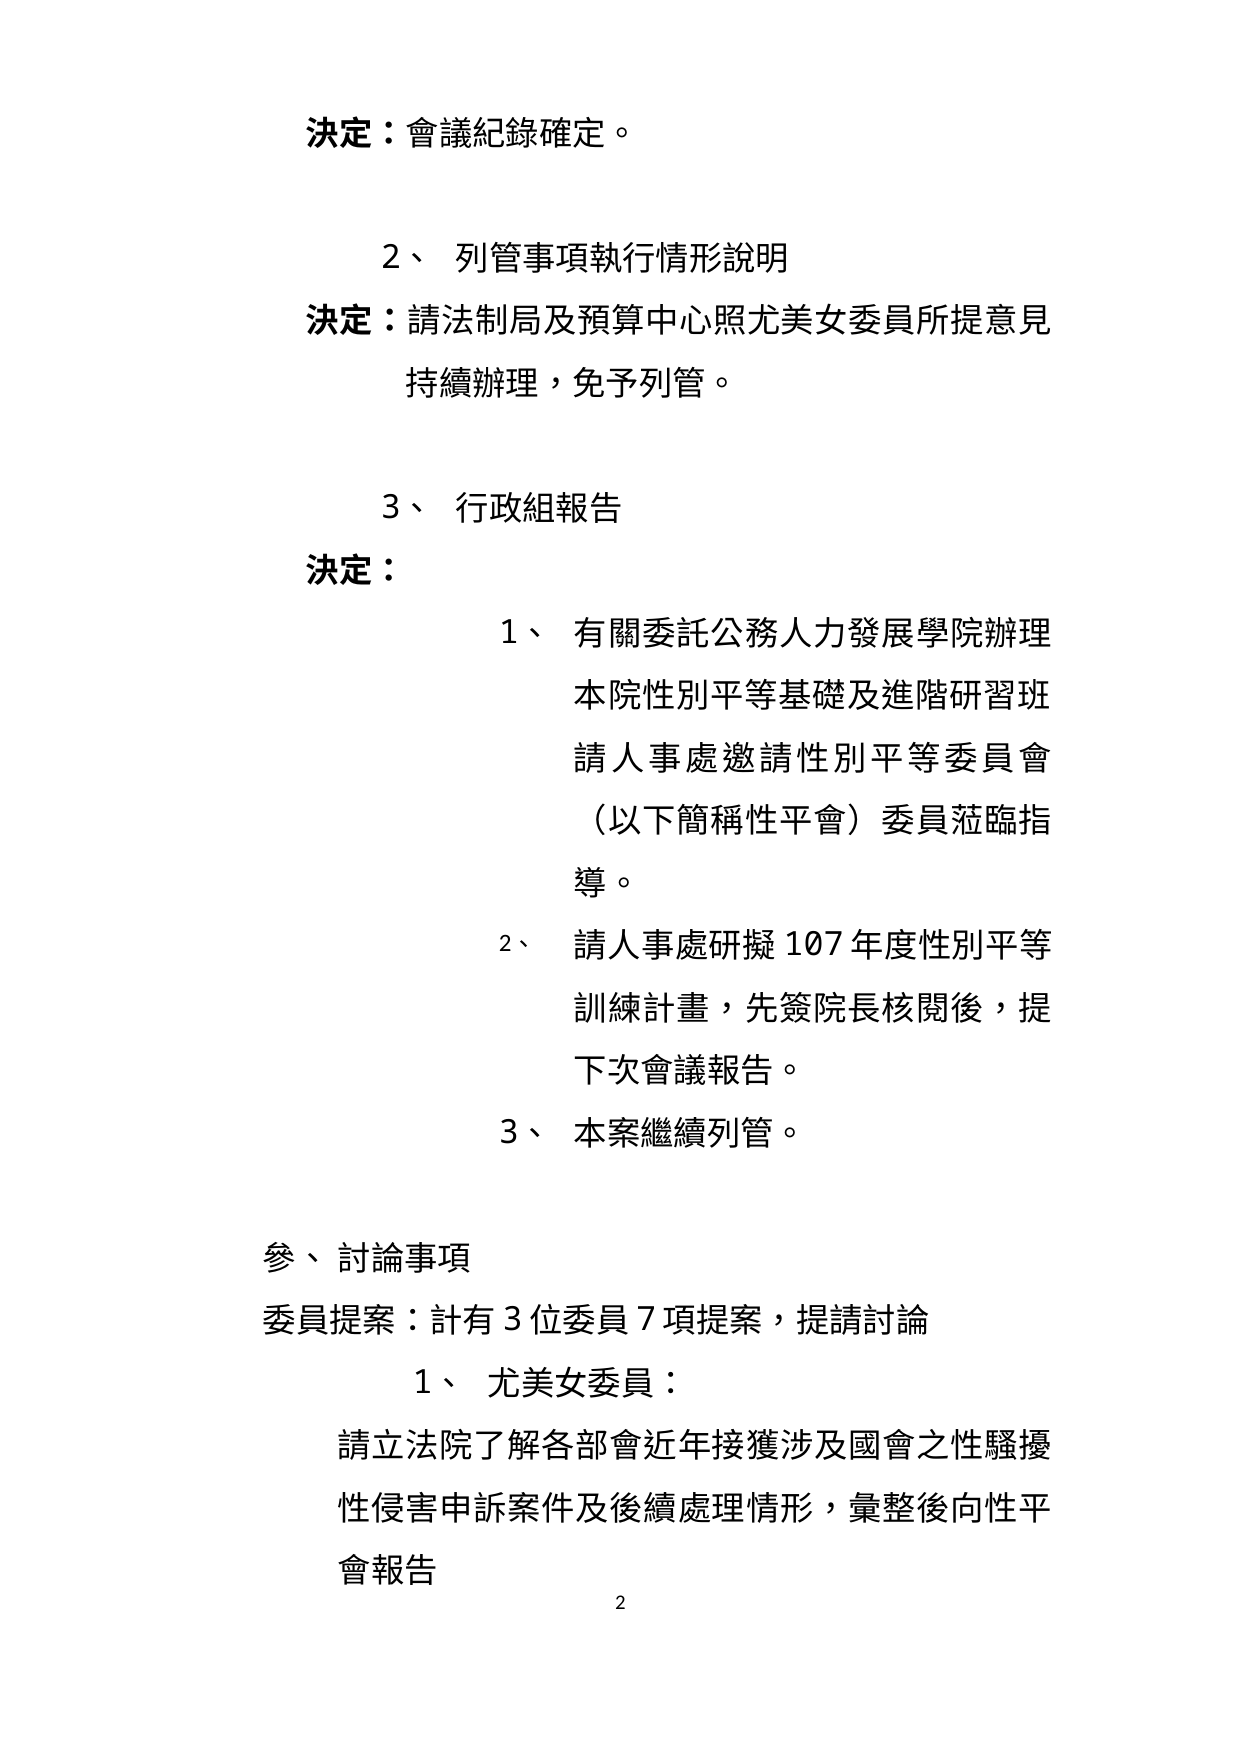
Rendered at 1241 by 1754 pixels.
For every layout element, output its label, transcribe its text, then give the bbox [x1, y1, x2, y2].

list 請人事處研擬107年度性別平等訓練計畫，先簽院長核閱後，提下次會議報告。 [499, 901, 1053, 1089]
list 本案繼續列管。 [499, 1089, 1053, 1151]
list 討論事項 [262, 1214, 1053, 1276]
list 尤美女委員： [412, 1339, 1053, 1401]
text 決定： [306, 526, 1053, 589]
text 決定：請法制局及預算中心照尤美女委員所提意見持續辦理，免予列管。 [306, 276, 1053, 401]
text 決定：會議紀錄確定。 [306, 89, 1053, 151]
text 請立法院了解各部會近年接獲涉及國會之性騷擾、性侵害申訴案件及後續處理情形，彙整後向性平會報告 [337, 1401, 1053, 1589]
list 有關委託公務人力發展學院辦理本院性別平等基礎及進階研習班，請人事處邀請性別平等委員會（以下簡稱性平會）委員蒞臨指導。 [499, 589, 1053, 901]
text 委員提案：計有3位委員7項提案，提請討論 [262, 1276, 1053, 1339]
list 列管事項執行情形說明 [381, 214, 1053, 276]
list 行政組報告 [381, 464, 1053, 526]
